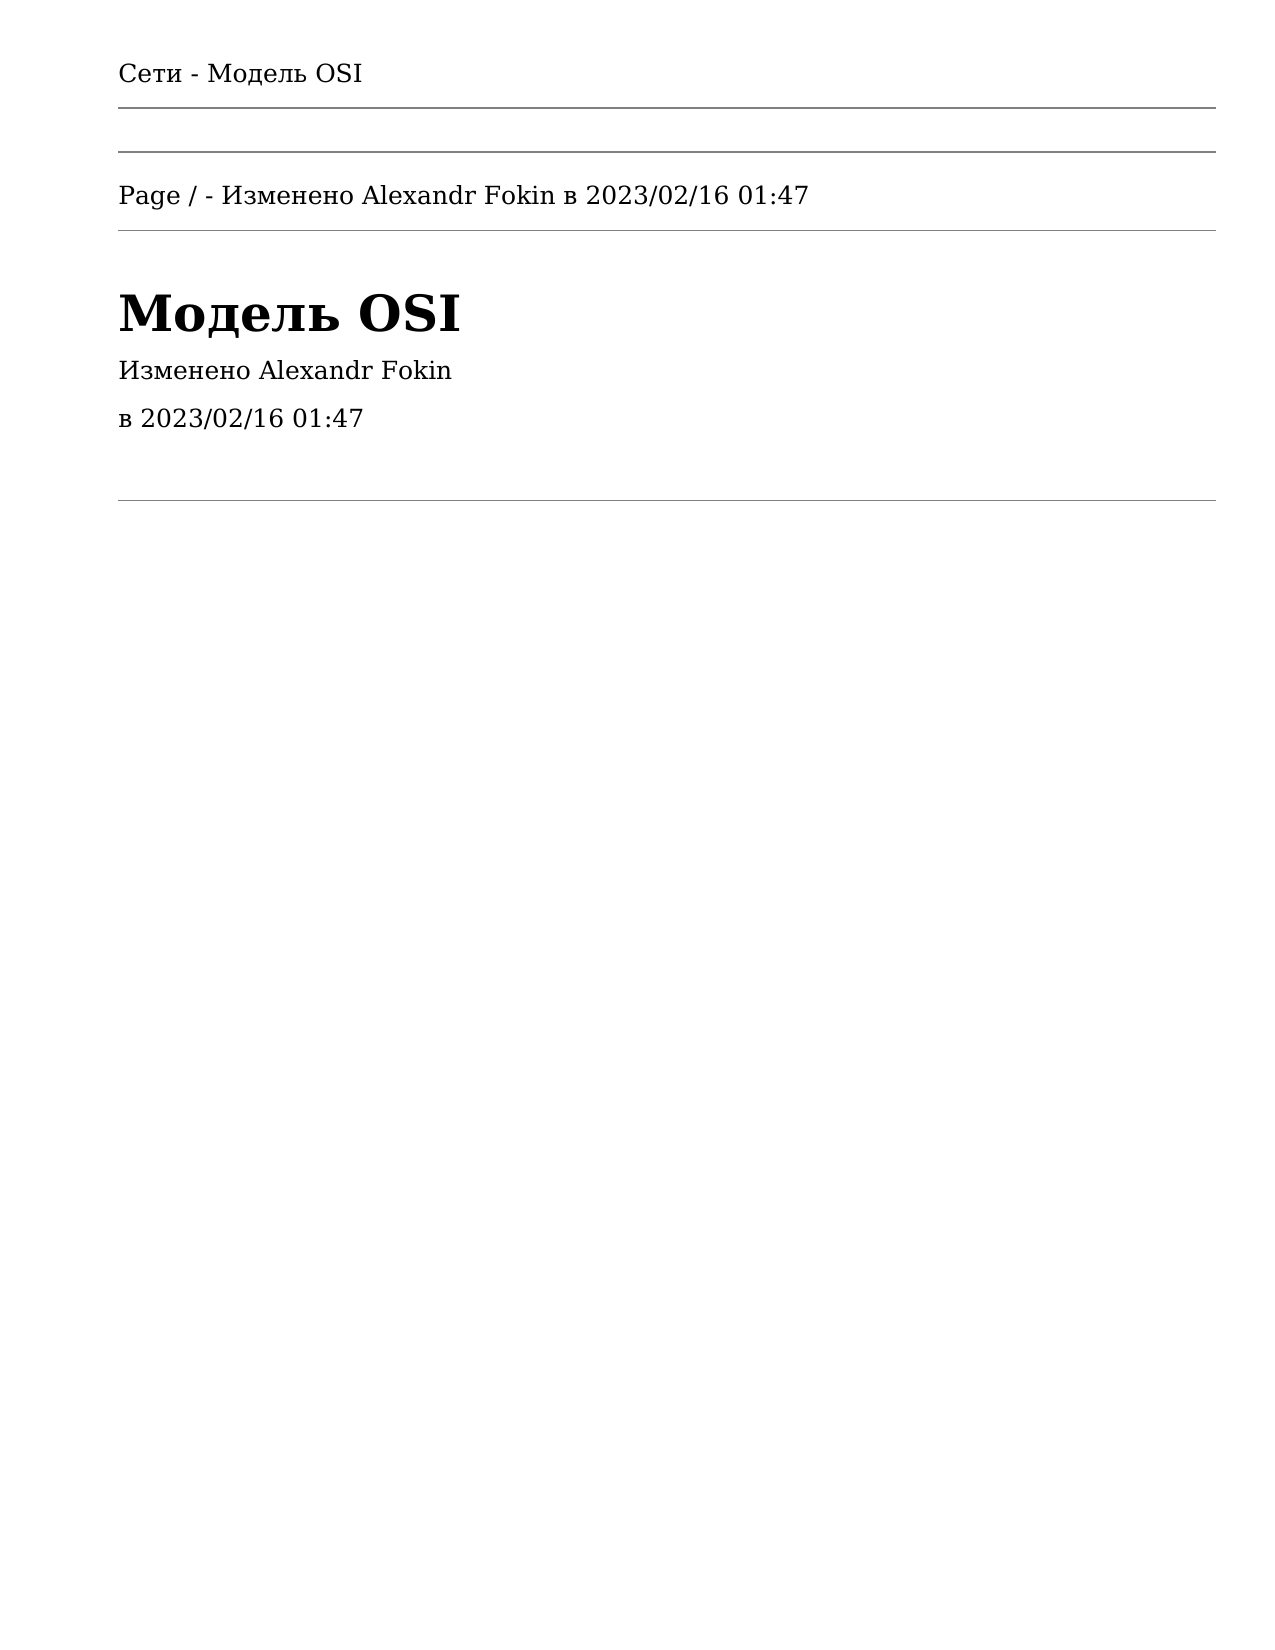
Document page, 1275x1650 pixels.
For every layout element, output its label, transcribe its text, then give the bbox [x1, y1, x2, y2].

text в 2023/02/16 01:47 [118, 404, 1216, 433]
text Сети - Модель OSI [118, 59, 1216, 88]
text Изменено Alexandr Fokin [118, 356, 1216, 385]
subtitle Модель OSI [118, 284, 1216, 343]
text Page / - Изменено Alexandr Fokin в 2023/02/16 01:47 [118, 182, 1216, 211]
